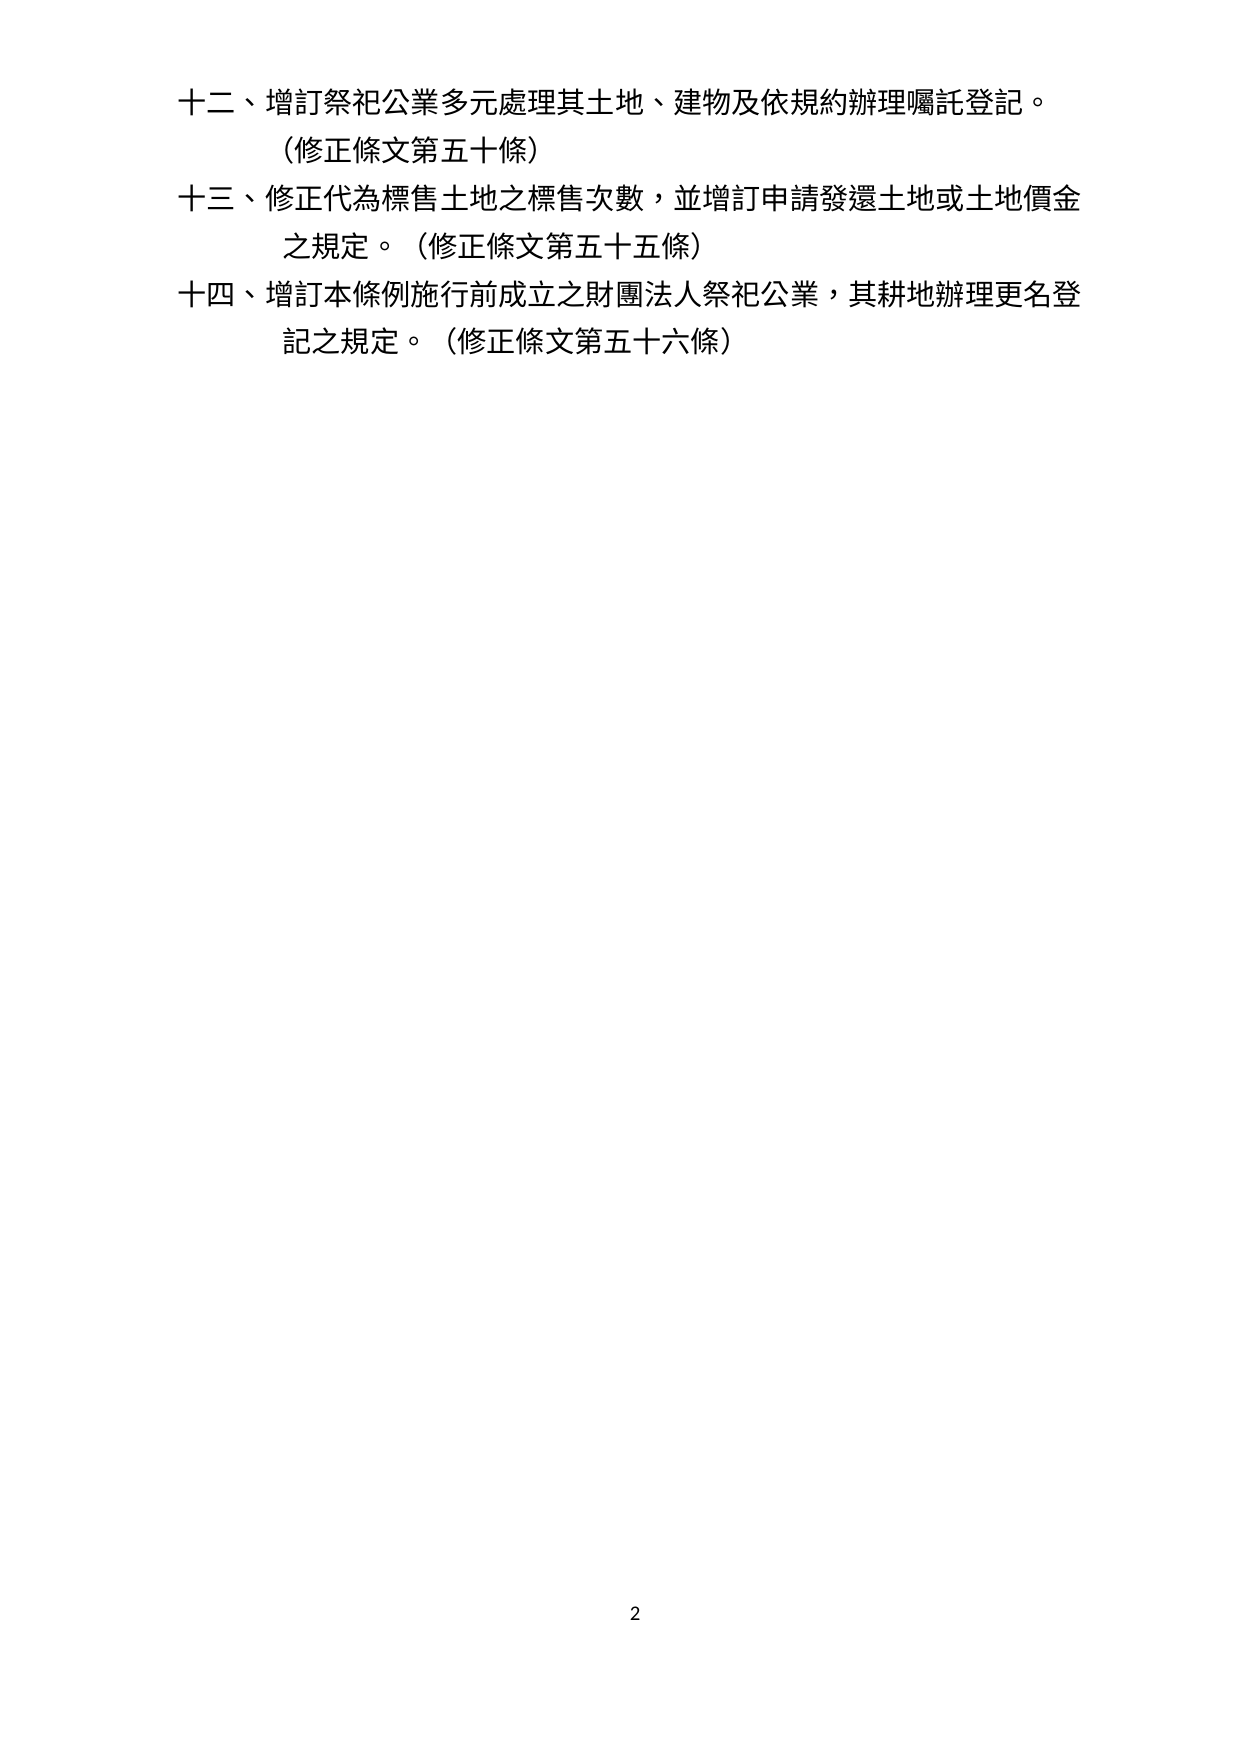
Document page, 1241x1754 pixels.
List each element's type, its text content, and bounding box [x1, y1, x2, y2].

text 十四、增訂本條例施行前成立之財團法人祭祀公業，其耕地辦理更名登 [177, 267, 1093, 314]
text 十二、增訂祭祀公業多元處理其土地、建物及依規約辦理囑託登記。 [177, 75, 1093, 123]
text （修正條文第五十條） [177, 123, 1093, 171]
text 之規定。（修正條文第五十五條） [177, 219, 1093, 267]
text 十三、修正代為標售土地之標售次數，並增訂申請發還土地或土地價金 [177, 171, 1093, 219]
text 記之規定。（修正條文第五十六條） [177, 314, 1093, 362]
